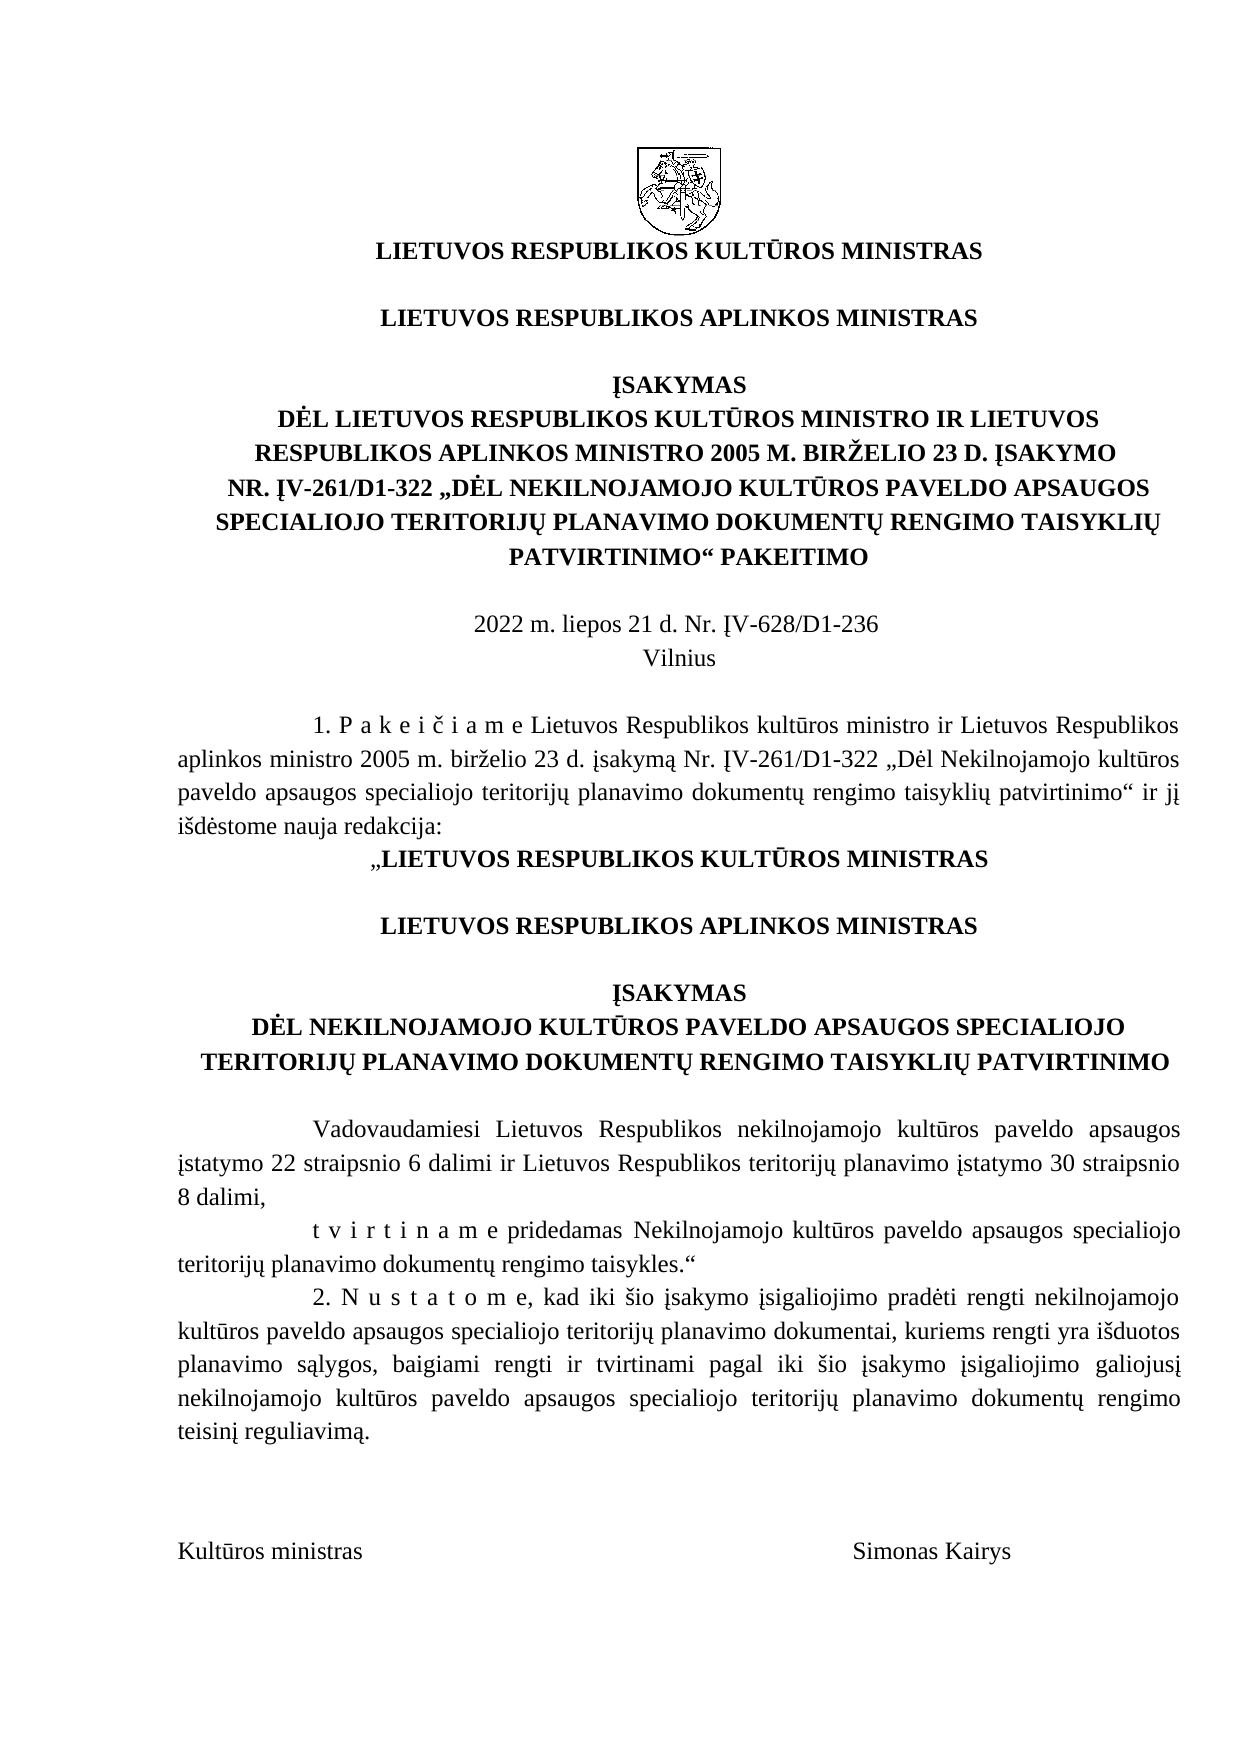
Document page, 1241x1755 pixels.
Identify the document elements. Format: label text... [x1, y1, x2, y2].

text ĮSAKYMAS [177, 370, 1181, 399]
text Nr. ĮV-261/D1-322 „DĖL NEKILNOJAMOJO KULTŪROS PAVELDO APSAUGOS SPECIALIOJO TERITORIJŲ PLANAVIMO DOKUMENTŲ RENGIMO TAISYKLIŲ PATVIRTINIMO“ PAKEITIMO [196, 473, 1181, 570]
text LIETUVOS RESPUBLIKOS APLINKOS MINISTRAS [177, 303, 1181, 332]
text LIETUVOS RESPUBLIKOS KULTŪROS MINISTRAS [177, 236, 1181, 265]
text Vilnius [177, 643, 1181, 672]
text 2022 m. liepos 21 d. Nr. ĮV-628/D1-236 [177, 609, 1181, 638]
text 2. N u s t a t o m e, kad iki šio įsakymo įsigaliojimo pradėti rengti nekilnojamojo kultūros paveldo apsaugos specialiojo teritorijų planavimo dokumentai, kuriems rengti yra išduotos planavimo sąlygos, baigiami rengti ir tvirtinami pagal iki šio įsakymo įsigaliojimo galiojusį nekilnojamojo kultūros paveldo apsaugos specialiojo teritorijų planavimo dokumentų rengimo teisinį reguliavimą. [177, 1282, 1181, 1445]
text Vadovaudamiesi Lietuvos Respublikos nekilnojamojo kultūros paveldo apsaugos įstatymo 22 straipsnio 6 dalimi ir Lietuvos Respublikos teritorijų planavimo įstatymo 30 straipsnio 8 dalimi, [177, 1114, 1181, 1210]
text „LIETUVOS RESPUBLIKOS KULTŪROS MINISTRAS [177, 844, 1181, 873]
text DĖL NEKILNOJAMOJO KULTŪROS PAVELDO APSAUGOS SPECIALIOJO TERITORIJŲ PLANAVIMO DOKUMENTŲ RENGIMO TAISYKLIŲ PATVIRTINIMO [196, 1012, 1181, 1075]
text 1. P a k e i č i a m e Lietuvos Respublikos kultūros ministro ir Lietuvos Respublikos aplinkos ministro 2005 m. birželio 23 d. įsakymą Nr. ĮV-261/D1-322 „Dėl Nekilnojamojo kultūros paveldo apsaugos specialiojo teritorijų planavimo dokumentų rengimo taisyklių patvirtinimo“ ir jį išdėstome nauja redakcija: [177, 710, 1181, 839]
text ĮSAKYMAS [177, 978, 1181, 1007]
text LIETUVOS RESPUBLIKOS APLINKOS MINISTRAS [177, 911, 1181, 940]
text Kultūros ministras Simonas Kairys [177, 1536, 1181, 1565]
text t v i r t i n a m e pridedamas Nekilnojamojo kultūros paveldo apsaugos specialiojo teritorijų planavimo dokumentų rengimo taisykles.“ [177, 1215, 1181, 1277]
text DĖL LIETUVOS RESPUBLIKOS KULTŪROS MINISTRO IR LIETUVOS RESPUBLIKOS APLINKOS MINISTRO 2005 M. BIRŽELIO 23 D. ĮSAKYMO [196, 404, 1181, 467]
